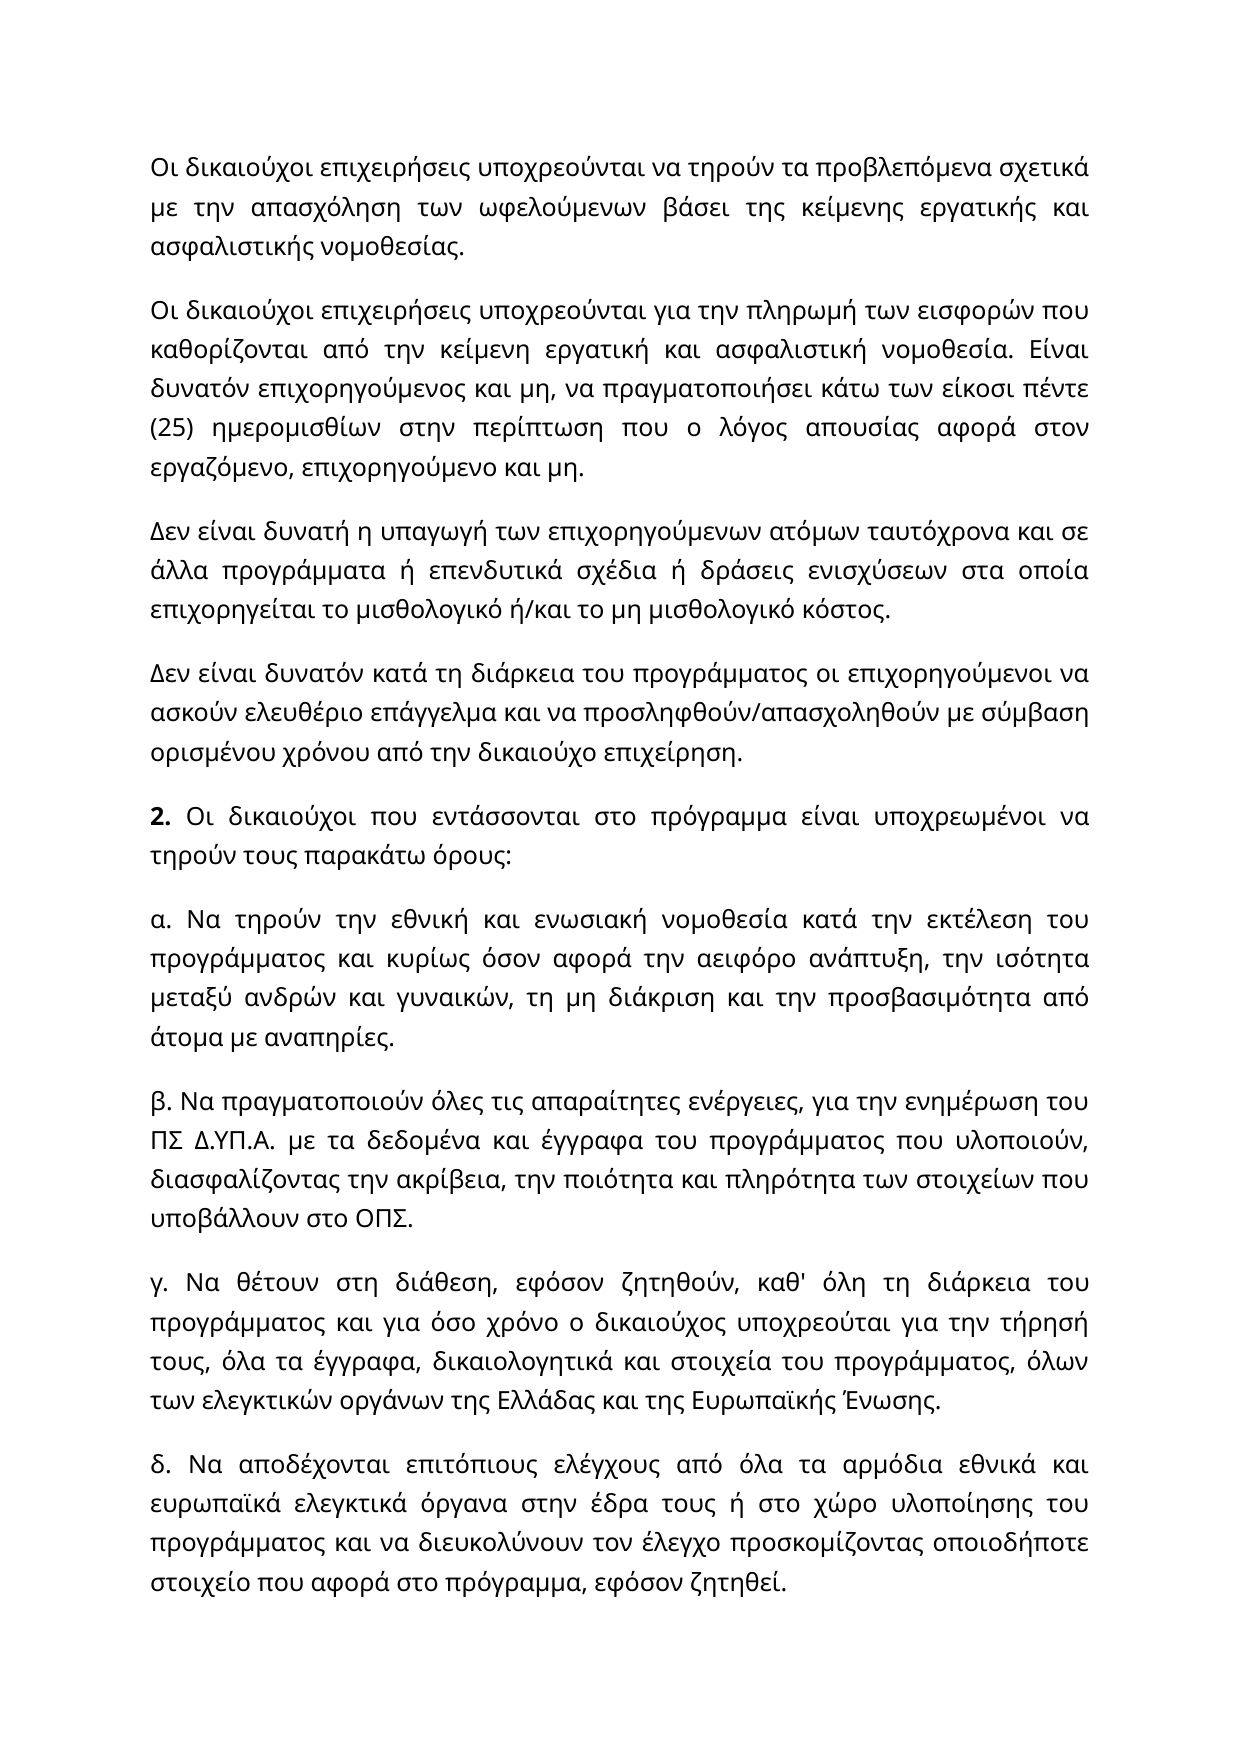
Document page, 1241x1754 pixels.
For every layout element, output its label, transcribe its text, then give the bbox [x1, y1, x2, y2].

text δ. Να αποδέχονται επιτόπιους ελέγχους από όλα τα αρμόδια εθνικά και ευρωπαϊκά ελεγκτικά όργανα στην έδρα τους ή στο χώρο υλοποίησης του προγράμματος και να διευκολύνουν τον έλεγχο προσκομίζοντας οποιοδήποτε στοιχείο που αφορά στο πρόγραμμα, εφόσον ζητηθεί. [150, 1447, 1090, 1598]
text α. Να τηρούν την εθνική και ενωσιακή νομοθεσία κατά την εκτέλεση του προγράμματος και κυρίως όσον αφορά την αειφόρο ανάπτυξη, την ισότητα μεταξύ ανδρών και γυναικών, τη μη διάκριση και την προσβασιμότητα από άτομα με αναπηρίες. [150, 902, 1090, 1053]
text Οι δικαιούχοι επιχειρήσεις υποχρεούνται για την πληρωμή των εισφορών που καθορίζονται από την κείμενη εργατική και ασφαλιστική νομοθεσία. Είναι δυνατόν επιχορηγούμενος και μη, να πραγματοποιήσει κάτω των είκοσι πέντε (25) ημερομισθίων στην περίπτωση που ο λόγος απουσίας αφορά στον εργαζόμενο, επιχορηγούμενο και μη. [150, 292, 1090, 483]
text 2. Οι δικαιούχοι που εντάσσονται στο πρόγραμμα είναι υποχρεωμένοι να τηρούν τους παρακάτω όρους: [150, 798, 1090, 872]
text β. Να πραγματοποιούν όλες τις απαραίτητες ενέργειες, για την ενημέρωση του ΠΣ Δ.ΥΠ.Α. με τα δεδομένα και έγγραφα του προγράμματος που υλοποιούν, διασφαλίζοντας την ακρίβεια, την ποιότητα και πληρότητα των στοιχείων που υποβάλλουν στο ΟΠΣ. [150, 1083, 1090, 1235]
text γ. Να θέτουν στη διάθεση, εφόσον ζητηθούν, καθ' όλη τη διάρκεια του προγράμματος και για όσο χρόνο ο δικαιούχος υποχρεούται για την τήρησή τους, όλα τα έγγραφα, δικαιολογητικά και στοιχεία του προγράμματος, όλων των ελεγκτικών οργάνων της Ελλάδας και της Ευρωπαϊκής Ένωσης. [150, 1265, 1090, 1417]
text Οι δικαιούχοι επιχειρήσεις υποχρεούνται να τηρούν τα προβλεπόμενα σχετικά με την απασχόληση των ωφελούμενων βάσει της κείμενης εργατικής και ασφαλιστικής νομοθεσίας. [150, 150, 1090, 262]
text Δεν είναι δυνατή η υπαγωγή των επιχορηγούμενων ατόμων ταυτόχρονα και σε άλλα προγράμματα ή επενδυτικά σχέδια ή δράσεις ενισχύσεων στα οποία επιχορηγείται το μισθολογικό ή/και το μη μισθολογικό κόστος. [150, 513, 1090, 626]
text Δεν είναι δυνατόν κατά τη διάρκεια του προγράμματος οι επιχορηγούμενοι να ασκούν ελευθέριο επάγγελμα και να προσληφθούν/απασχοληθούν με σύμβαση ορισμένου χρόνου από την δικαιούχο επιχείρηση. [150, 656, 1090, 768]
